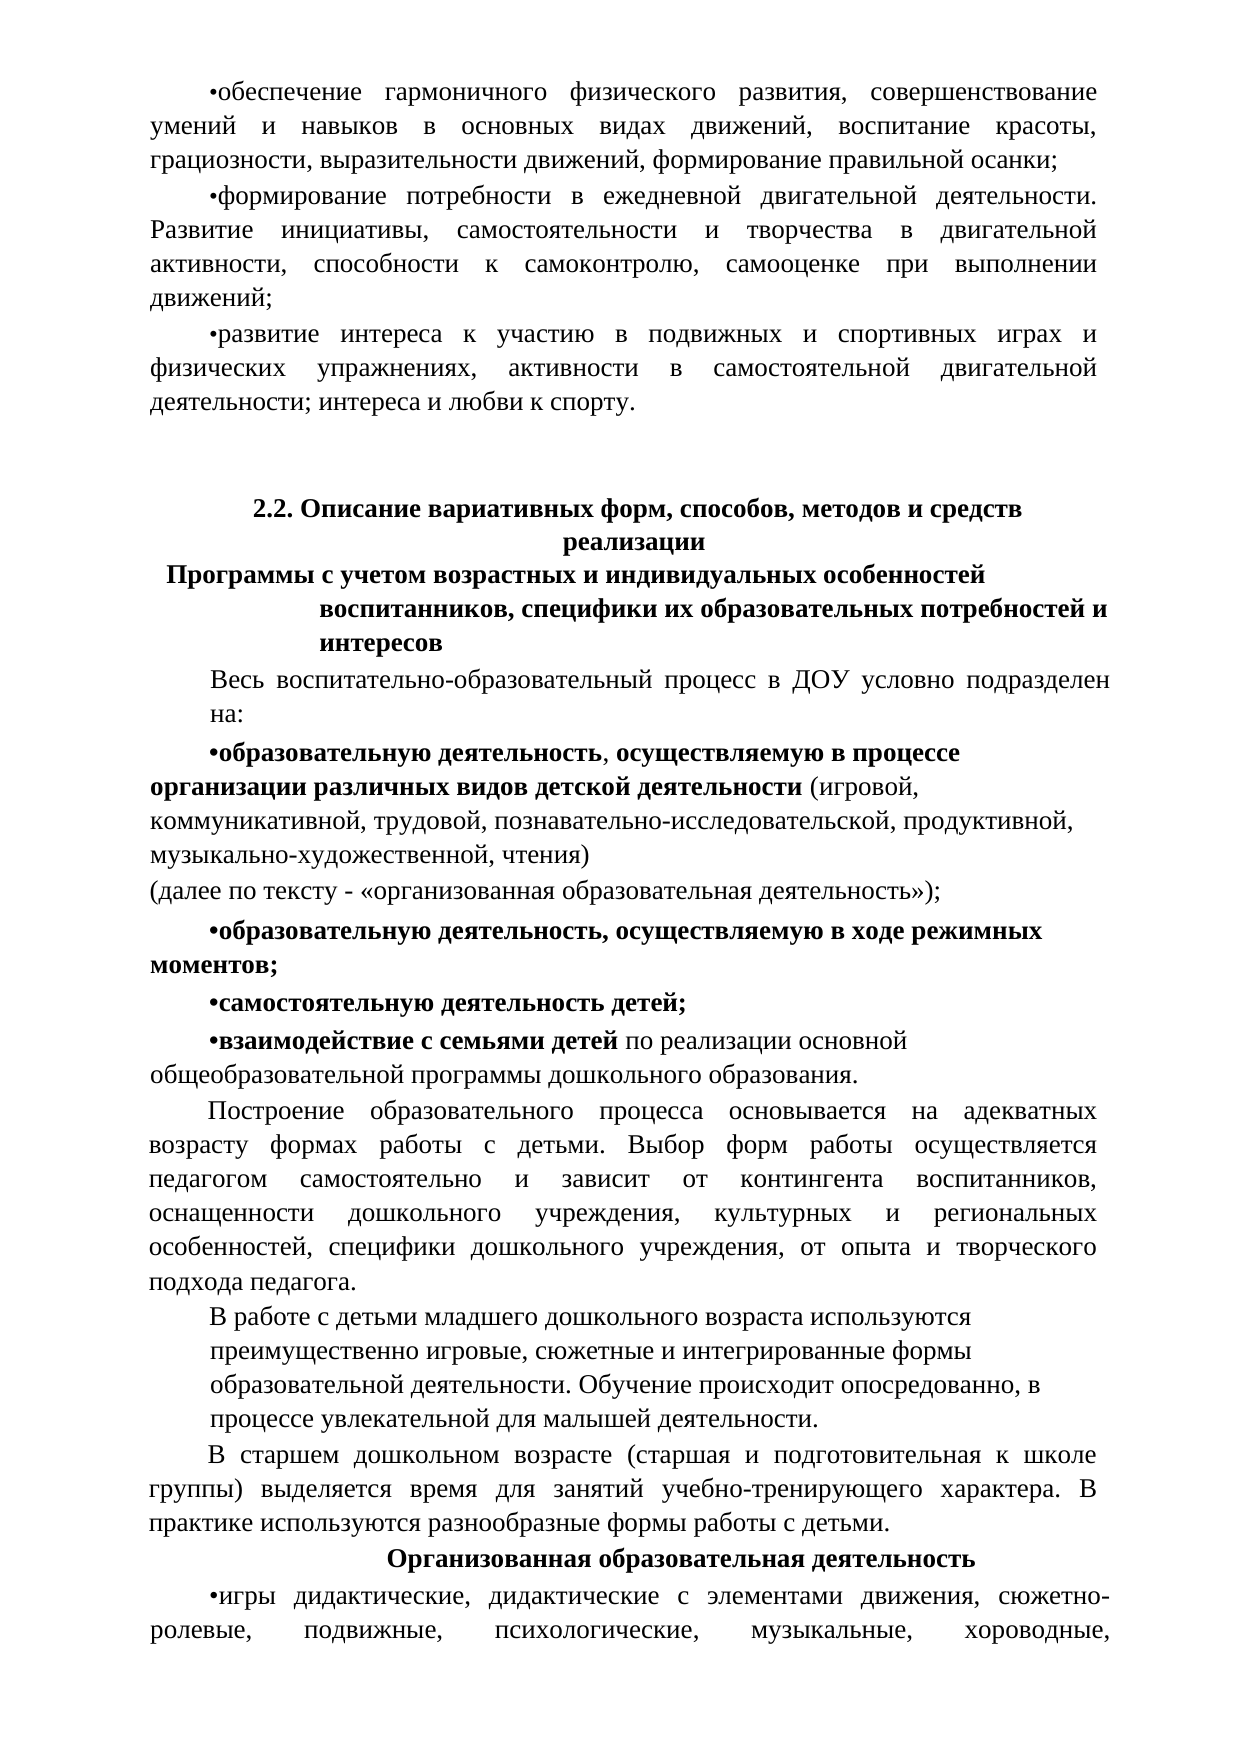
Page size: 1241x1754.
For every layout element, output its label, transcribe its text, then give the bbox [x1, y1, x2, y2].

list взаимодействие с семьями детей по реализации основной общеобразовательной программы дошкольного образования. [150, 1024, 1122, 1089]
text Организованная образовательная деятельность [150, 1542, 1133, 1573]
text В работе с детьми младшего дошкольного возраста используются преимущественно игровые, сюжетные и интегрированные формы образовательной деятельности. Обучение происходит опосредованно, в процессе увлекательной для малышей деятельности. [209, 1300, 1112, 1434]
text В старшем дошкольном возрасте (старшая и подготовительная к школе группы) выделяется время для занятий учебно-тренирующего характера. В практике используются разнообразные формы работы с детьми. [148, 1438, 1098, 1538]
list самостоятельную деятельность детей; [150, 986, 1122, 1018]
list развитие интереса к участию в подвижных и спортивных играх и физических упражнениях, активности в самостоятельной двигательной деятельности; интереса и любви к спорту. [150, 317, 1098, 416]
list образовательную деятельность, осуществляемую в процессе организации различных видов детской деятельности (игровой, коммуникативной, трудовой, познавательно-исследовательской, продуктивной, музыкально-художественной, чтения) [150, 736, 1122, 870]
text Программы с учетом возрастных и индивидуальных особенностей воспитанников, специфики их образовательных потребностей и интересов [166, 558, 1133, 657]
list обеспечение гармоничного физического развития, совершенствование умений и навыков в основных видах движений, воспитание красоты, грациозности, выразительности движений, формирование правильной осанки; [150, 75, 1098, 174]
text (далее по тексту - «организованная образовательная деятельность»); [149, 874, 1111, 905]
subtitle 2.2. Описание вариативных форм, способов, методов и средств реализации [177, 492, 1091, 556]
text Весь воспитательно-образовательный процесс в ДОУ условно подразделен на: [210, 663, 1111, 728]
text Построение образовательного процесса основывается на адекватных возрасту формах работы с детьми. Выбор форм работы осуществляется педагогом самостоятельно и зависит от контингента воспитанников, оснащенности дошкольного учреждения, культурных и региональных особенностей, специфики дошкольного учреждения, от опыта и творческого подхода педагога. [148, 1094, 1098, 1296]
list формирование потребности в ежедневной двигательной деятельности. Развитие инициативы, самостоятельности и творчества в двигательной активности, способности к самоконтролю, самооценке при выполнении движений; [150, 179, 1098, 312]
list образовательную деятельность, осуществляемую в ходе режимных моментов; [150, 914, 1122, 979]
list игры дидактические, дидактические с элементами движения, сюжетно-ролевые, подвижные, психологические, музыкальные, хороводные, [150, 1579, 1111, 1645]
